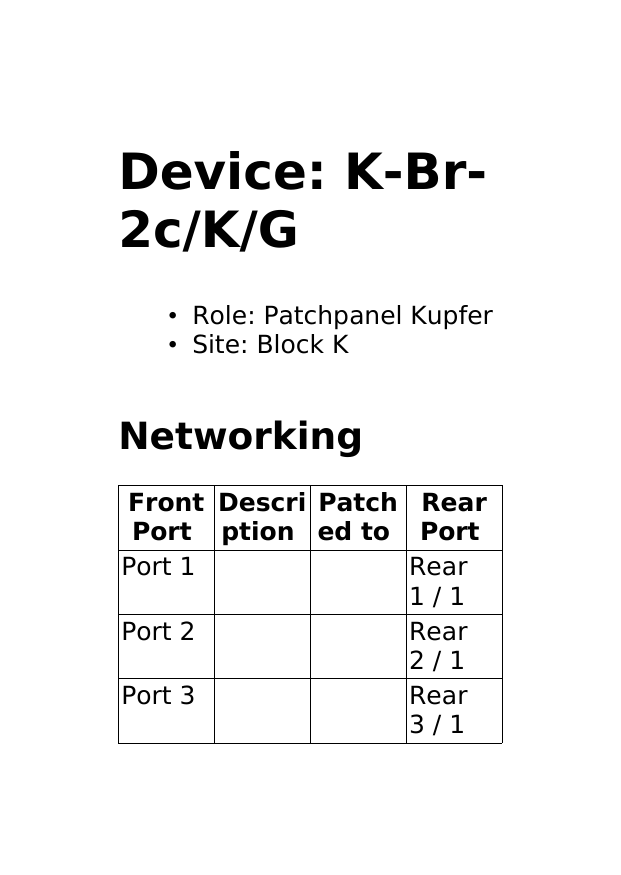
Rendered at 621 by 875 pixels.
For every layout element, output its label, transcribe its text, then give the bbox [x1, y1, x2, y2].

table_cell [311, 615, 406, 678]
table_cell Port 2 [119, 615, 214, 678]
table_cell [311, 551, 406, 614]
subtitle Device: K-Br-2c/K/G [118, 143, 502, 259]
table_cell Rear 1 / 1 [407, 551, 502, 614]
table_cell [215, 615, 310, 678]
list Role: Patchpanel Kupfer [177, 302, 502, 331]
table_cell Port 1 [119, 551, 214, 614]
table_cell Port 3 [119, 679, 214, 742]
table_cell [311, 679, 406, 742]
subtitle Networking [118, 414, 502, 458]
table_cell Rear 3 / 1 [407, 679, 502, 742]
list Site: Block K [177, 331, 502, 360]
table_header Front Port [119, 486, 214, 549]
table_header Rear Port [407, 486, 502, 549]
table_header Patched to [311, 486, 406, 549]
table_cell [215, 679, 310, 742]
table_cell [215, 551, 310, 614]
table_cell Rear 2 / 1 [407, 615, 502, 678]
table_header Description [215, 486, 310, 549]
